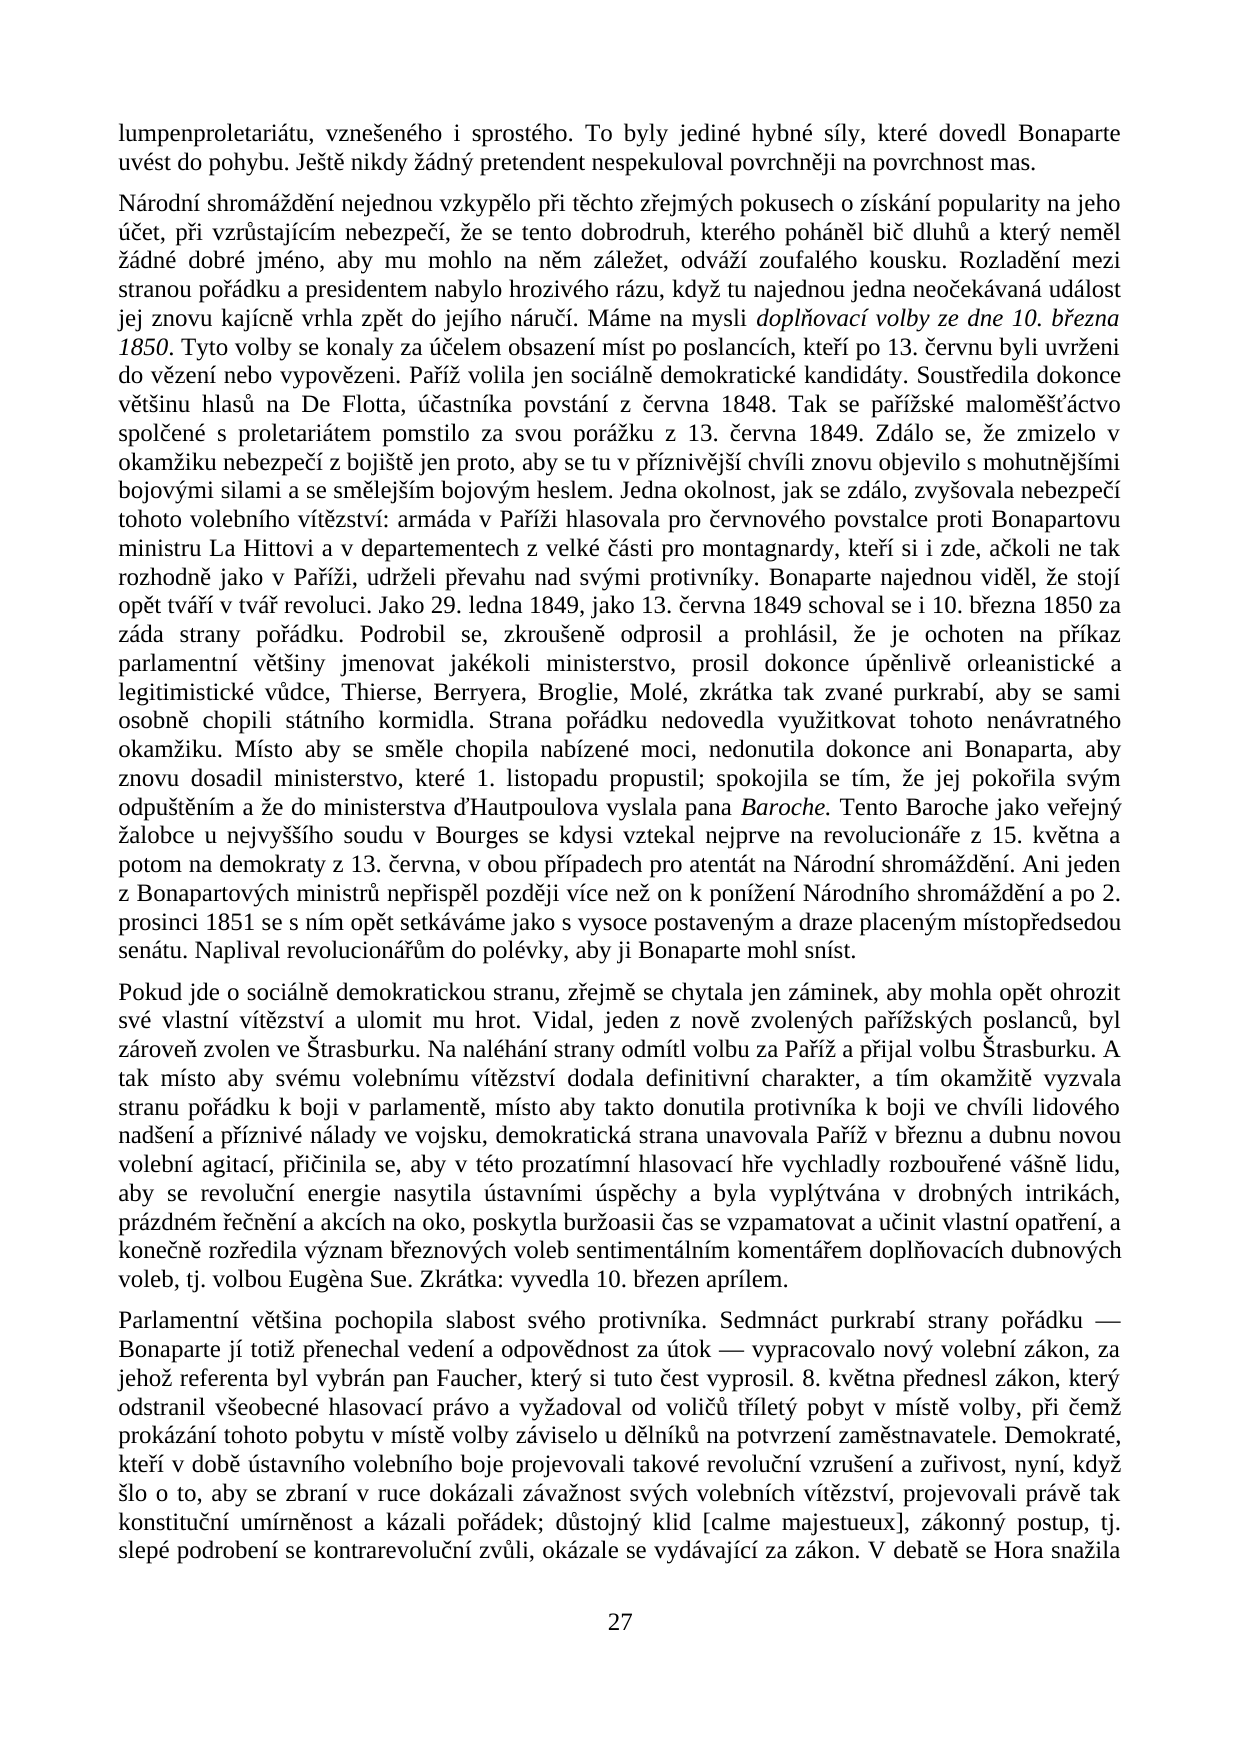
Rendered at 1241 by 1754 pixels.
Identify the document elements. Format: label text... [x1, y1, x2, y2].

text lumpenproletariátu, vznešeného i sprostého. To byly jediné hybné síly, které dovedl Bonaparte uvést do pohybu. Ještě nikdy žádný pretendent nespekuloval povrchněji na povrchnost mas. [118, 118, 1122, 176]
text Národní shromáždění nejednou vzkypělo při těchto zřejmých pokusech o získání popularity na jeho účet, při vzrůstajícím nebezpečí, že se tento dobrodruh, kterého poháněl bič dluhů a který neměl žádné dobré jméno, aby mu mohlo na něm záležet, odváží zoufalého kousku. Rozladění mezi stranou pořádku a presidentem nabylo hrozivého rázu, když tu najednou jedna neočekávaná událost jej znovu kajícně vrhla zpět do jejího náručí. Máme na mysli doplňovací volby ze dne 10. března 1850. Tyto volby se konaly za účelem obsazení míst po poslancích, kteří po 13. červnu byli uvrženi do vězení nebo vypovězeni. Paříž volila jen sociálně demokratické kandidáty. Soustředila dokonce většinu hlasů na De Flotta, účastníka povstání z června 1848. Tak se pařížské maloměšťáctvo spolčené s proletariátem pomstilo za svou porážku z 13. června 1849. Zdálo se, že zmizelo v okamžiku nebezpečí z bojiště jen proto, aby se tu v příznivější chvíli znovu objevilo s mohutnějšími bojovými silami a se smělejším bojovým heslem. Jedna okolnost, jak se zdálo, zvyšovala nebezpečí tohoto volebního vítězství: armáda v Paříži hlasovala pro červnového povstalce proti Bonapartovu ministru La Hittovi a v departementech z velké části pro montagnardy, kteří si i zde, ačkoli ne tak rozhodně jako v Paříži, udrželi převahu nad svými protivníky. Bonaparte najednou viděl, že stojí opět tváří v tvář revoluci. Jako 29. ledna 1849, jako 13. června 1849 schoval se i 10. března 1850 za záda strany pořádku. Podrobil se, zkroušeně odprosil a prohlásil, že je ochoten na příkaz parlamentní většiny jmenovat jakékoli ministerstvo, prosil dokonce úpěnlivě orleanistické a legitimistické vůdce, Thierse, Berryera, Broglie, Molé, zkrátka tak zvané purkrabí, aby se sami osobně chopili státního kormidla. Strana pořádku nedovedla využitkovat tohoto nenávratného okamžiku. Místo aby se směle chopila nabízené moci, nedonutila dokonce ani Bonaparta, aby znovu dosadil ministerstvo, které 1. listopadu propustil; spokojila se tím, že jej pokořila svým odpuštěním a že do ministerstva ďHautpoulova vyslala pana Baroche. Tento Baroche jako veřejný žalobce u nejvyššího soudu v Bourges se kdysi vztekal nejprve na revolucionáře z 15. května a potom na demokraty z 13. června, v obou případech pro atentát na Národní shromáždění. Ani jeden z Bonapartových ministrů nepřispěl později více než on k ponížení Národního shromáždění a po 2. prosinci 1851 se s ním opět setkáváme jako s vysoce postaveným a draze placeným místopředsedou senátu. Naplival revolucionářům do polévky, aby ji Bonaparte mohl sníst. [118, 188, 1122, 964]
text Pokud jde o sociálně demokratickou stranu, zřejmě se chytala jen záminek, aby mohla opět ohrozit své vlastní vítězství a ulomit mu hrot. Vidal, jeden z nově zvolených pařížských poslanců, byl zároveň zvolen ve Štrasburku. Na naléhání strany odmítl volbu za Paříž a přijal volbu Štrasburku. A tak místo aby svému volebnímu vítězství dodala definitivní charakter, a tím okamžitě vyzvala stranu pořádku k boji v parlamentě, místo aby takto donutila protivníka k boji ve chvíli lidového nadšení a příznivé nálady ve vojsku, demokratická strana unavovala Paříž v březnu a dubnu novou volební agitací, přičinila se, aby v této prozatímní hlasovací hře vychladly rozbouřené vášně lidu, aby se revoluční energie nasytila ústavními úspěchy a byla vyplýtvána v drobných intrikách, prázdném řečnění a akcích na oko, poskytla buržoasii čas se vzpamatovat a učinit vlastní opatření, a konečně rozředila význam březnových voleb sentimentálním komentářem doplňovacích dubnových voleb, tj. volbou Eugèna Sue. Zkrátka: vyvedla 10. březen aprílem. [118, 977, 1122, 1293]
text Parlamentní většina pochopila slabost svého protivníka. Sedmnáct purkrabí strany pořádku — Bonaparte jí totiž přenechal vedení a odpovědnost za útok — vypracovalo nový volební zákon, za jehož referenta byl vybrán pan Faucher, který si tuto čest vyprosil. 8. května přednesl zákon, který odstranil všeobecné hlasovací právo a vyžadoval od voličů tříletý pobyt v místě volby, při čemž prokázání tohoto pobytu v místě volby záviselo u dělníků na potvrzení zaměstnavatele. Demokraté, kteří v době ústavního volebního boje projevovali takové revoluční vzrušení a zuřivost, nyní, když šlo o to, aby se zbraní v ruce dokázali závažnost svých volebních vítězství, projevovali právě tak konstituční umírněnost a kázali pořádek; důstojný klid [calme majestueux], zákonný postup, tj. slepé podrobení se kontrarevoluční zvůli, okázale se vydávající za zákon. V debatě se Hora snažila [118, 1306, 1122, 1564]
